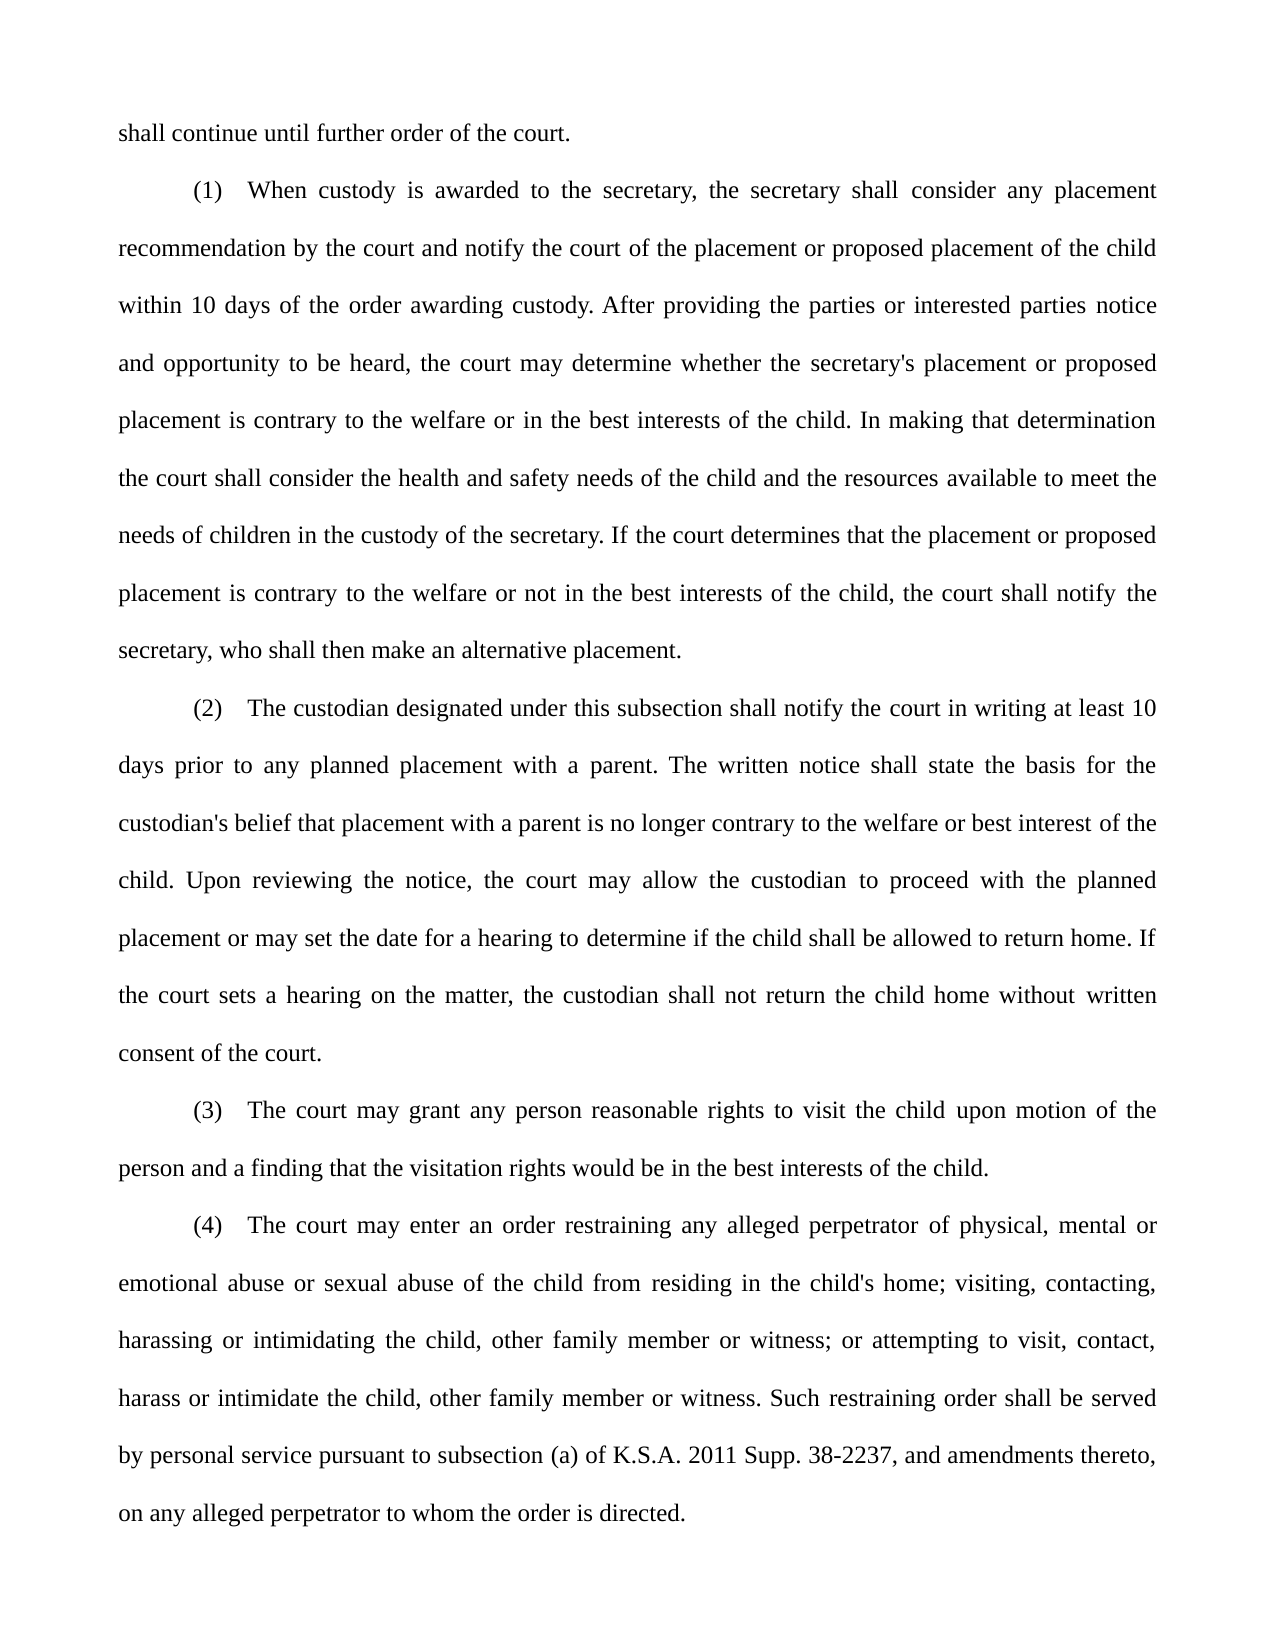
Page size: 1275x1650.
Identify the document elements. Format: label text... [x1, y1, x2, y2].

text shall continue until further order of the court. [118, 118, 1157, 147]
text (3) The court may grant any person reasonable rights to visit the child upon motion of the person and a finding that the visitation rights would be in the best interests of the child. [118, 1096, 1157, 1182]
text (4) The court may enter an order restraining any alleged perpetrator of physical, mental or emotional abuse or sexual abuse of the child from residing in the child's home; visiting, contacting, harassing or intimidating the child, other family member or witness; or attempting to visit, contact, harass or intimidate the child, other family member or witness. Such restraining order shall be served by personal service pursuant to subsection (a) of K.S.A. 2011 Supp. 38-2237, and amendments thereto, on any alleged perpetrator to whom the order is directed. [118, 1211, 1157, 1527]
text (1) When custody is awarded to the secretary, the secretary shall consider any placement recommendation by the court and notify the court of the placement or proposed placement of the child within 10 days of the order awarding custody. After providing the parties or interested parties notice and opportunity to be heard, the court may determine whether the secretary's placement or proposed placement is contrary to the welfare or in the best interests of the child. In making that determination the court shall consider the health and safety needs of the child and the resources available to meet the needs of children in the custody of the secretary. If the court determines that the placement or proposed placement is contrary to the welfare or not in the best interests of the child, the court shall notify the secretary, who shall then make an alternative placement. [118, 176, 1157, 664]
text (2) The custodian designated under this subsection shall notify the court in writing at least 10 days prior to any planned placement with a parent. The written notice shall state the basis for the custodian's belief that placement with a parent is no longer contrary to the welfare or best interest of the child. Upon reviewing the notice, the court may allow the custodian to proceed with the planned placement or may set the date for a hearing to determine if the child shall be allowed to return home. If the court sets a hearing on the matter, the custodian shall not return the child home without written consent of the court. [118, 693, 1157, 1067]
